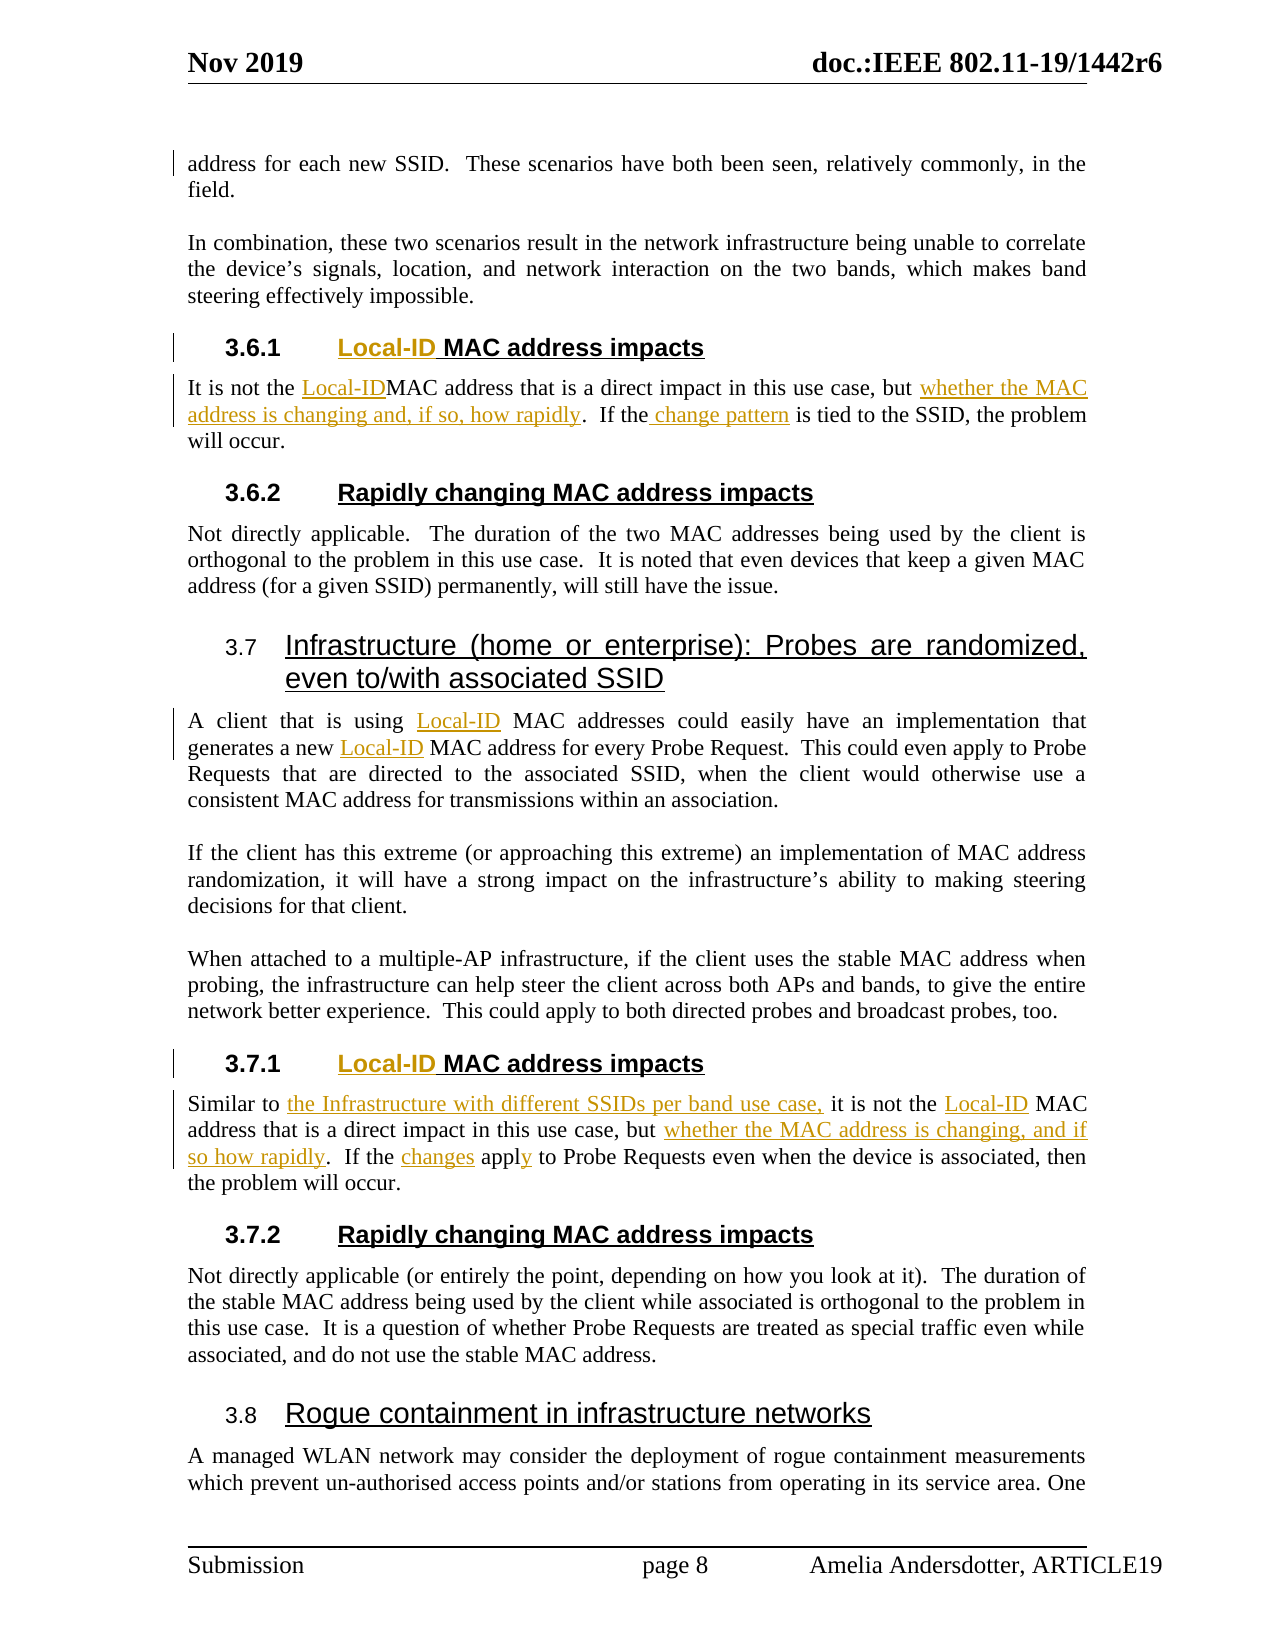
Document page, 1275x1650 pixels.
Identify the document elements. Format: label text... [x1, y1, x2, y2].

text A client that is using Local-ID MAC addresses could easily have an implementation that generates a new Local-ID MAC address for every Probe Request. This could even apply to Probe Requests that are directed to the associated SSID, when the client would otherwise use a consistent MAC address for transmissions within an association. [187, 707, 1087, 813]
text address for each new SSID. These scenarios have both been seen, relatively commonly, in the field. [187, 150, 1087, 203]
subtitle Local-ID MAC address impacts [225, 1049, 1087, 1077]
subtitle Local-ID MAC address impacts [225, 333, 1087, 362]
subtitle Rogue containment in infrastructure networks [225, 1396, 1087, 1430]
text Not directly applicable. The duration of the two MAC addresses being used by the client is orthogonal to the problem in this use case. It is noted that even devices that keep a given MAC address (for a given SSID) permanently, will still have the issue. [187, 520, 1087, 599]
text In combination, these two scenarios result in the network infrastructure being unable to correlate the device’s signals, location, and network interaction on the two bands, which makes band steering effectively impossible. [187, 229, 1087, 308]
subtitle Rapidly changing MAC address impacts [225, 478, 1087, 507]
text Similar to the Infrastructure with different SSIDs per band use case, it is not the Local-ID MAC address that is a direct impact in this use case, but whether the MAC address is changing, and if so how rapidly. If the changes apply to Probe Requests even when the device is associated, then the problem will occur. [187, 1090, 1087, 1195]
text When attached to a multiple-AP infrastructure, if the client uses the stable MAC address when probing, the infrastructure can help steer the client across both APs and bands, to give the entire network better experience. This could apply to both directed probes and broadcast probes, too. [187, 945, 1087, 1024]
subtitle Rapidly changing MAC address impacts [225, 1220, 1087, 1249]
text A managed WLAN network may consider the deployment of rogue containment measurements which prevent un-authorised access points and/or stations from operating in its service area. One [187, 1442, 1087, 1495]
text It is not the Local-IDMAC address that is a direct impact in this use case, but whether the MAC address is changing and, if so, how rapidly. If the change pattern is tied to the SSID, the problem will occur. [187, 374, 1087, 453]
text Not directly applicable (or entirely the point, depending on how you look at it). The duration of the stable MAC address being used by the client while associated is orthogonal to the problem in this use case. It is a question of whether Probe Requests are treated as special traffic even while associated, and do not use the stable MAC address. [187, 1262, 1087, 1367]
subtitle Infrastructure (home or enterprise): Probes are randomized, even to/with associated SSID [225, 628, 1087, 695]
text If the client has this extreme (or approaching this extreme) an implementation of MAC address randomization, it will have a strong impact on the infrastructure’s ability to making steering decisions for that client. [187, 839, 1087, 918]
